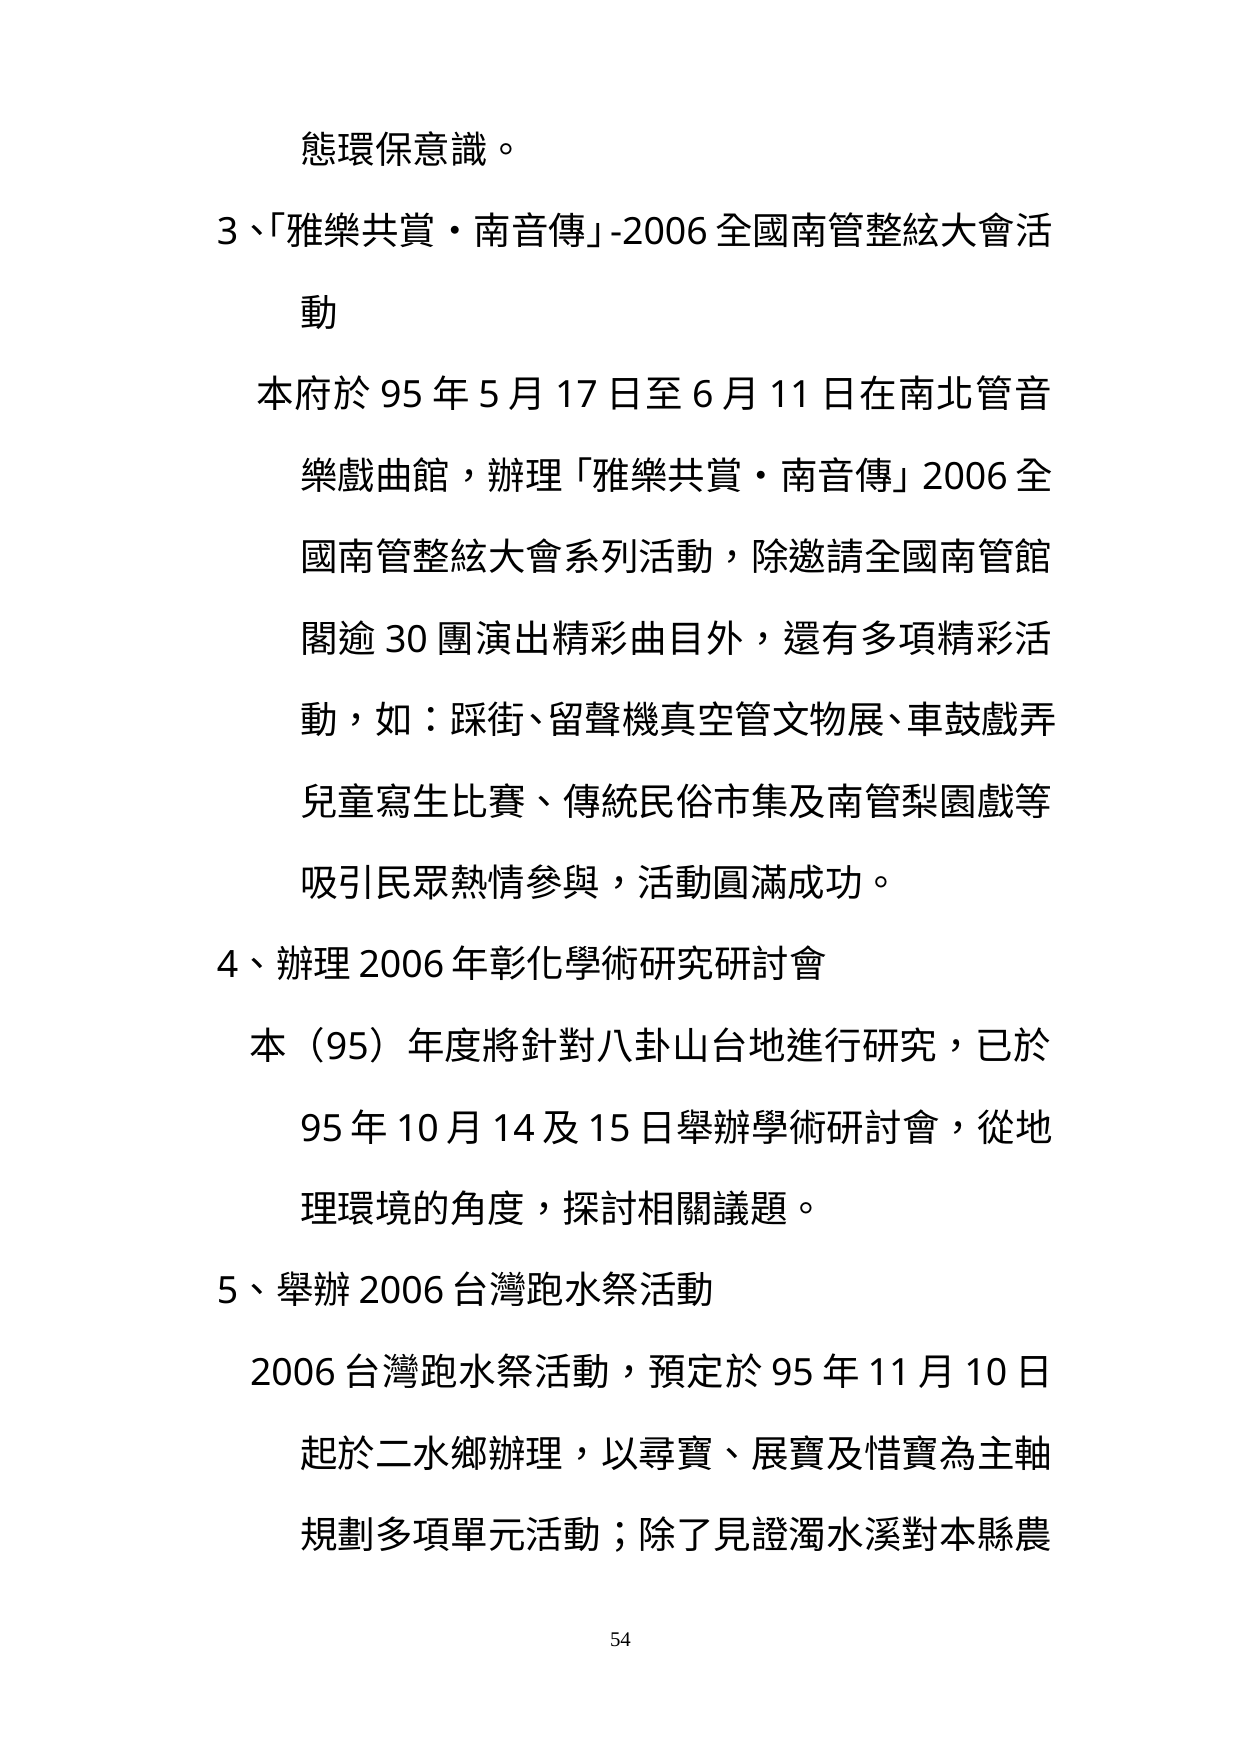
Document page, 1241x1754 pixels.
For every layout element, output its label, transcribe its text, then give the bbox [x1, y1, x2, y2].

text 態環保意識。 [187, 120, 1053, 174]
text 本（95）年度將針對八卦山台地進行研究，已於95年10月14及15日舉辦學術研討會，從地理環境的角度，探討相關議題。 [187, 1016, 1053, 1233]
text 本府於95年5月17日至6月11日在南北管音樂戲曲館，辦理「雅樂共賞‧南音傳」2006全國南管整絃大會系列活動，除邀請全國南管館閣逾30團演出精彩曲目外，還有多項精彩活動，如：踩街、留聲機真空管文物展、車鼓戲弄、兒童寫生比賽、傳統民俗市集及南管梨園戲等，吸引民眾熱情參與，活動圓滿成功。 [187, 364, 1053, 907]
text 3、「雅樂共賞‧南音傳」-2006全國南管整絃大會活動 [187, 201, 1053, 337]
text 5、舉辦2006台灣跑水祭活動 [187, 1260, 1053, 1315]
text 2006台灣跑水祭活動，預定於95年11月10日起於二水鄉辦理，以尋寶、展寶及惜寶為主軸，規劃多項單元活動；除了見證濁水溪對本縣農業灌溉有重大貢獻外，更提醒現代人們應該要飲水思源，親水、惜水及愛護水。期望這項具有特色的文化活動，能夠帶動本縣文化風采與產業發展。 [187, 1342, 1053, 1559]
text 4、辦理2006年彰化學術研究研討會 [187, 934, 1053, 989]
